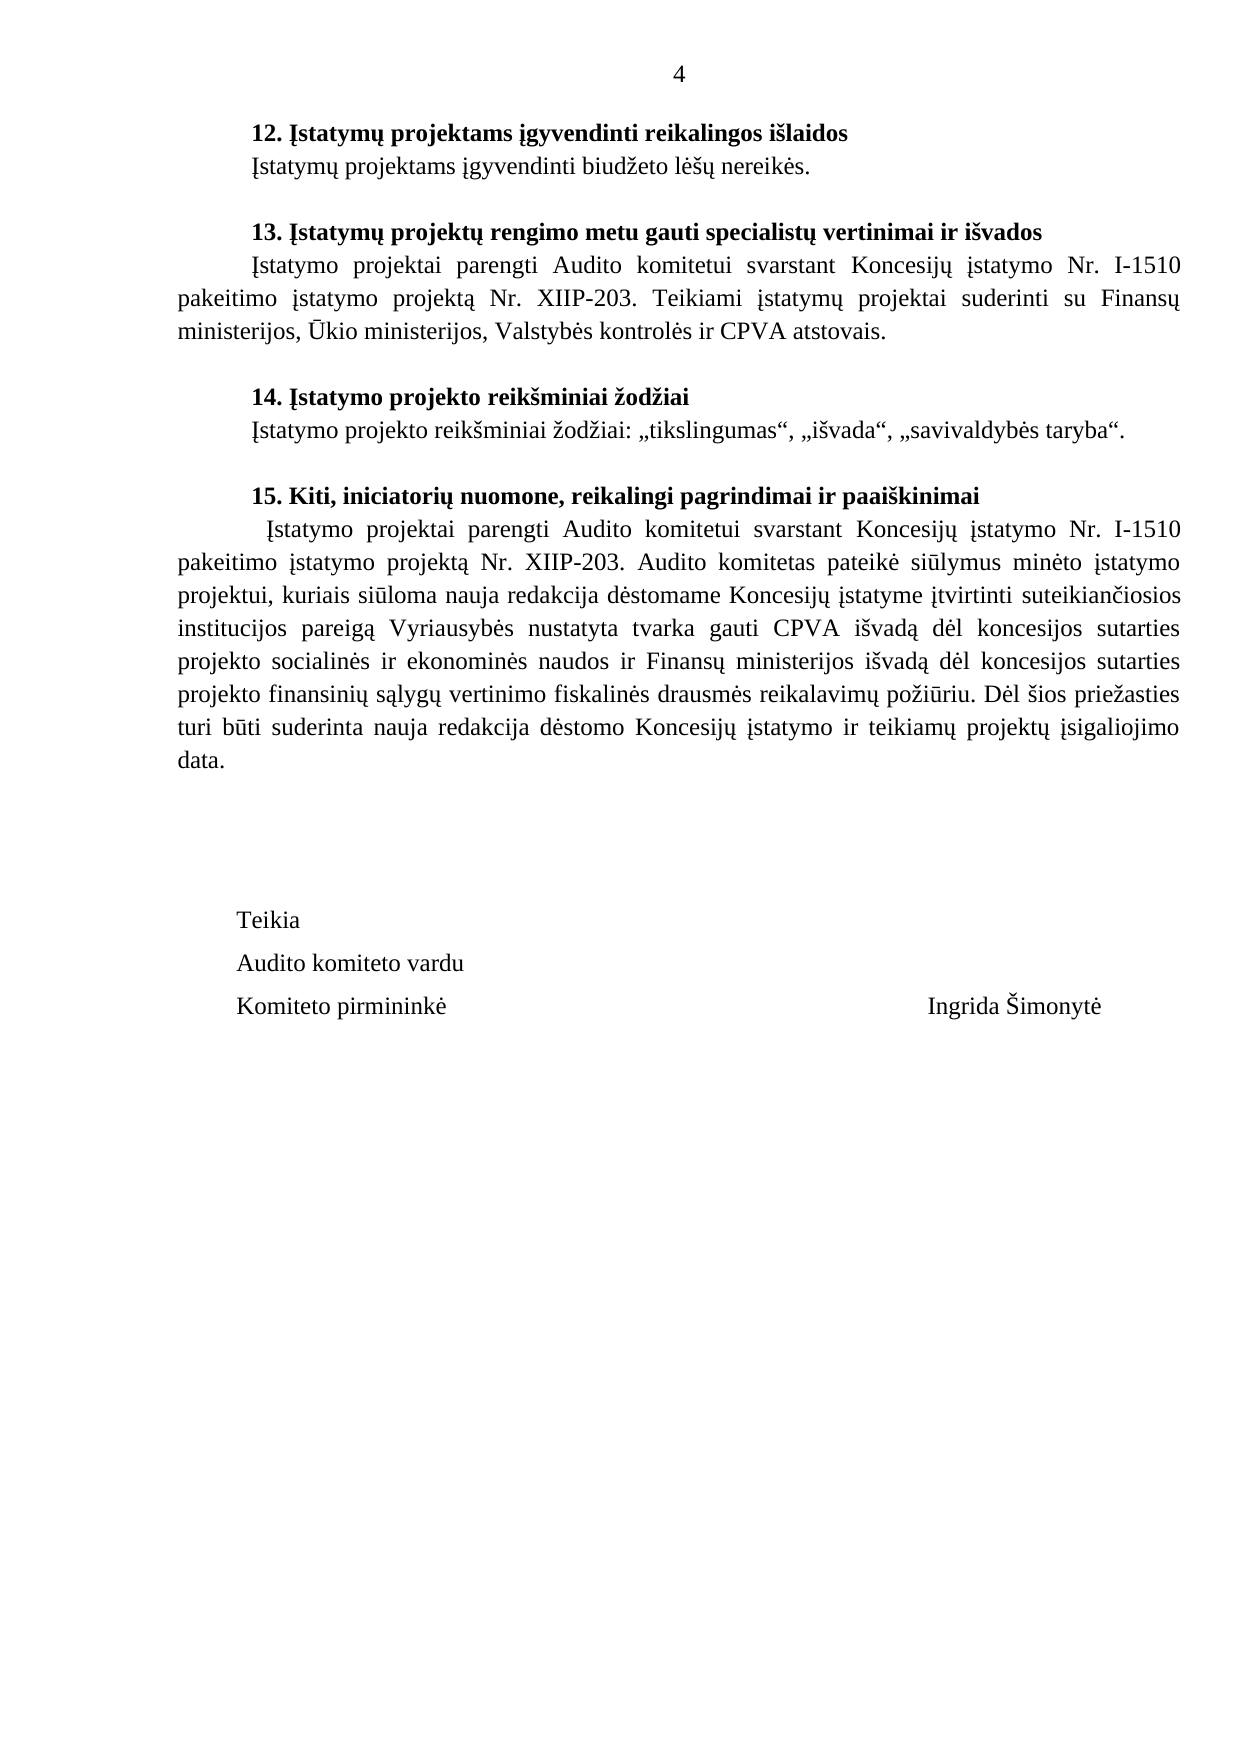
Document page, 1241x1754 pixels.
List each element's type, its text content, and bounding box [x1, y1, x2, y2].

text 13. Įstatymų projektų rengimo metu gauti specialistų vertinimai ir išvados [177, 217, 1181, 246]
text 12. Įstatymų projektams įgyvendinti reikalingos išlaidos [177, 118, 1181, 147]
text 15. Kiti, iniciatorių nuomone, reikalingi pagrindimai ir paaiškinimai [177, 481, 1181, 510]
text Komiteto pirmininkė Ingrida Šimonytė [177, 991, 1181, 1020]
text Įstatymo projektai parengti Audito komitetui svarstant Koncesijų įstatymo Nr. I-1510 pakeitimo įstatymo projektą Nr. XIIP-203. Audito komitetas pateikė siūlymus minėto įstatymo projektui, kuriais siūloma nauja redakcija dėstomame Koncesijų įstatyme įtvirtinti suteikiančiosios institucijos pareigą Vyriausybės nustatyta tvarka gauti CPVA išvadą dėl koncesijos sutarties projekto socialinės ir ekonominės naudos ir Finansų ministerijos išvadą dėl koncesijos sutarties projekto finansinių sąlygų vertinimo fiskalinės drausmės reikalavimų požiūriu. Dėl šios priežasties turi būti suderinta nauja redakcija dėstomo Koncesijų įstatymo ir teikiamų projektų įsigaliojimo data. [177, 514, 1181, 774]
text 14. Įstatymo projekto reikšminiai žodžiai [177, 382, 1181, 411]
text Audito komiteto vardu [177, 948, 1181, 977]
text Teikia [177, 905, 1181, 934]
text Įstatymų projektams įgyvendinti biudžeto lėšų nereikės. [177, 151, 1181, 180]
text Įstatymo projekto reikšminiai žodžiai: „tikslingumas“, „išvada“, „savivaldybės taryba“. [177, 415, 1181, 444]
text Įstatymo projektai parengti Audito komitetui svarstant Koncesijų įstatymo Nr. I-1510 pakeitimo įstatymo projektą Nr. XIIP-203. Teikiami įstatymų projektai suderinti su Finansų ministerijos, Ūkio ministerijos, Valstybės kontrolės ir CPVA atstovais. [177, 250, 1181, 345]
